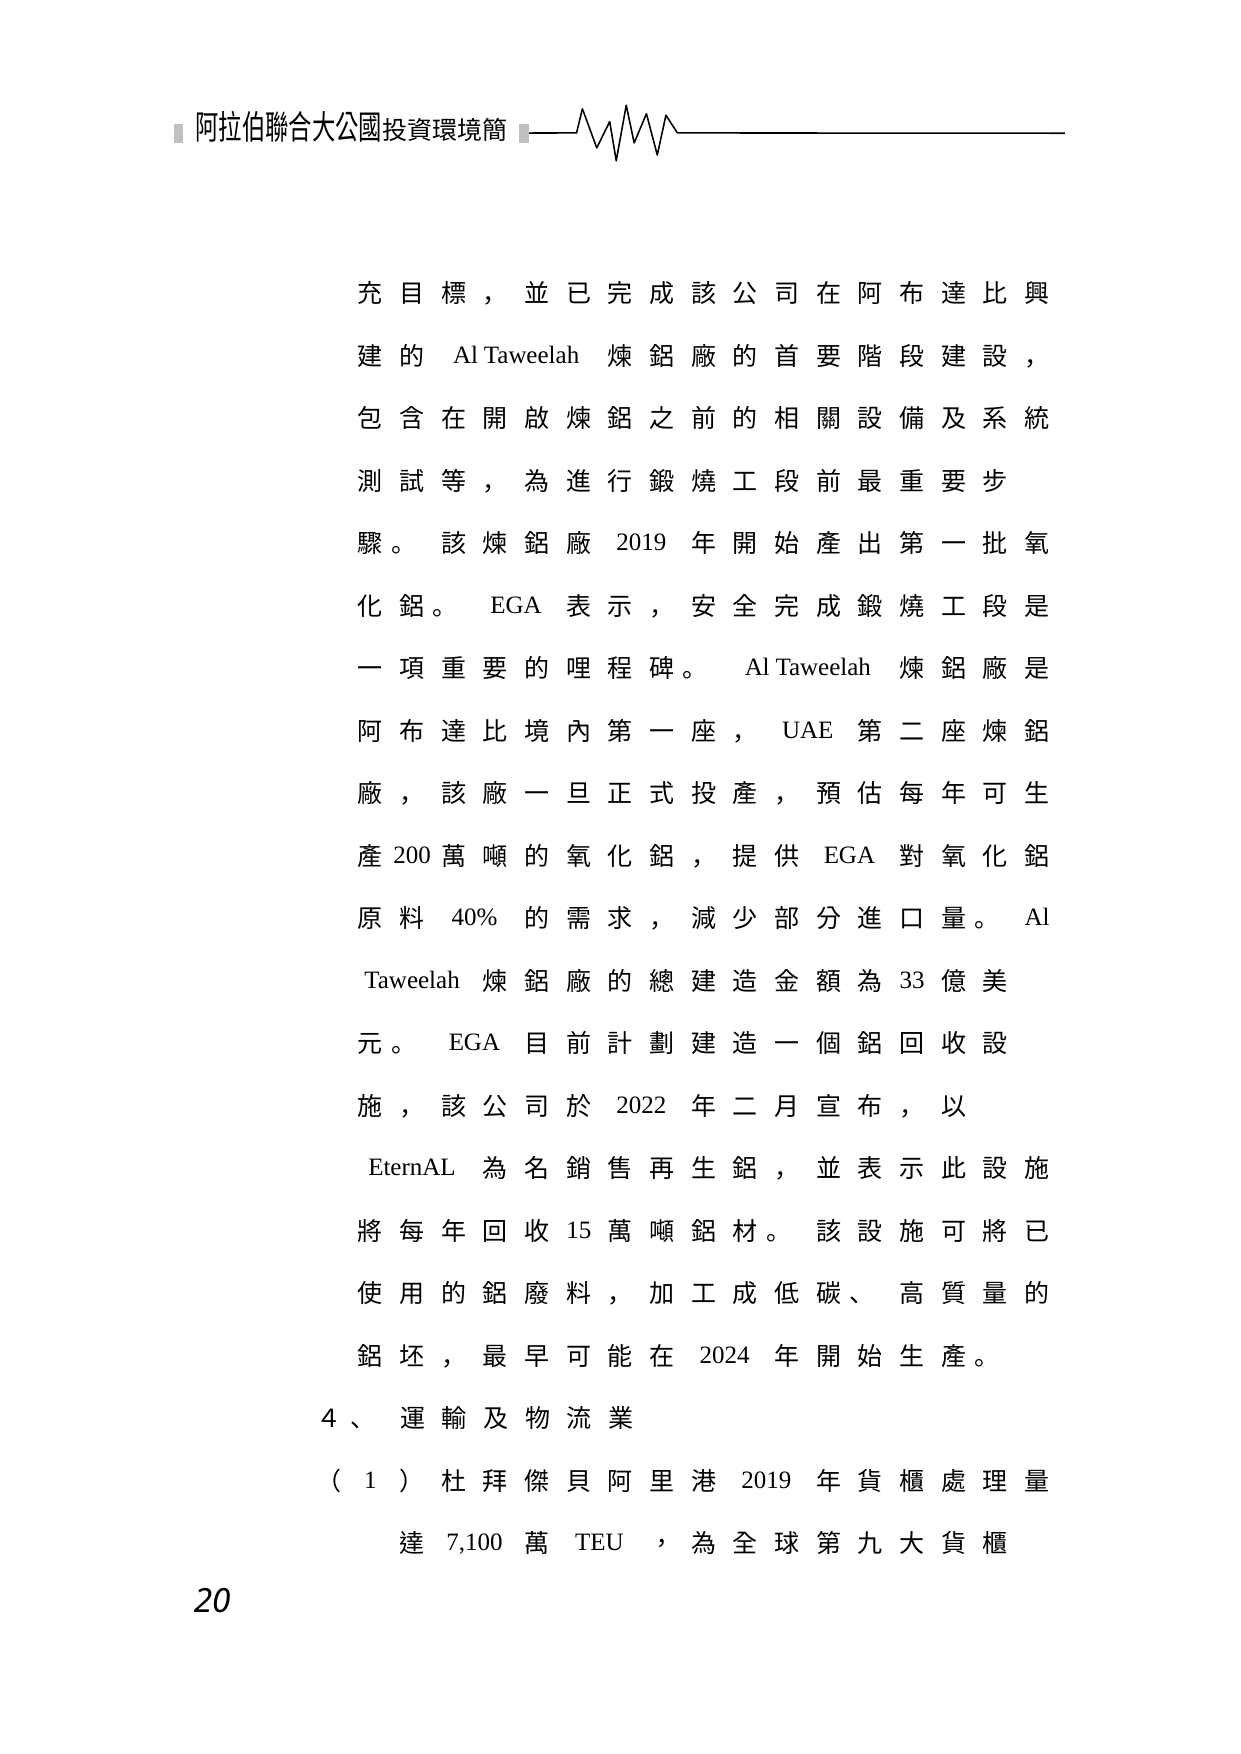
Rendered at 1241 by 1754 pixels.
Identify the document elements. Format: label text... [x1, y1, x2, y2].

text ４、運輸及物流業 [281, 1375, 1058, 1438]
text 充目標，並已完成該公司在阿布達比興建的Al Taweelah煉鋁廠的首要階段建設，包含在開啟煉鋁之前的相關設備及系統測試等，為進行鍛燒工段前最重要步驟。該煉鋁廠2019年開始產出第一批氧化鋁。EGA表示，安全完成鍛燒工段是一項重要的哩程碑。Al Taweelah煉鋁廠是阿布達比境內第一座，UAE第二座煉鋁廠，該廠一旦正式投產，預估每年可生產200萬噸的氧化鋁，提供EGA對氧化鋁原料40%的需求，減少部分進口量。Al Taweelah煉鋁廠的總建造金額為33億美元。EGA目前計劃建造一個鋁回收設施，該公司於2022年二月宣布，以EternAL為名銷售再生鋁，並表示此設施將每年回收15萬噸鋁材。該設施可將已使用的鋁廢料，加工成低碳、高質量的鋁坯，最早可能在2024年開始生產。 [330, 250, 1058, 1375]
text （1）杜拜傑貝阿里港2019年貨櫃處理量達7,100萬TEU，為全球第九大貨櫃 [306, 1438, 1058, 1563]
